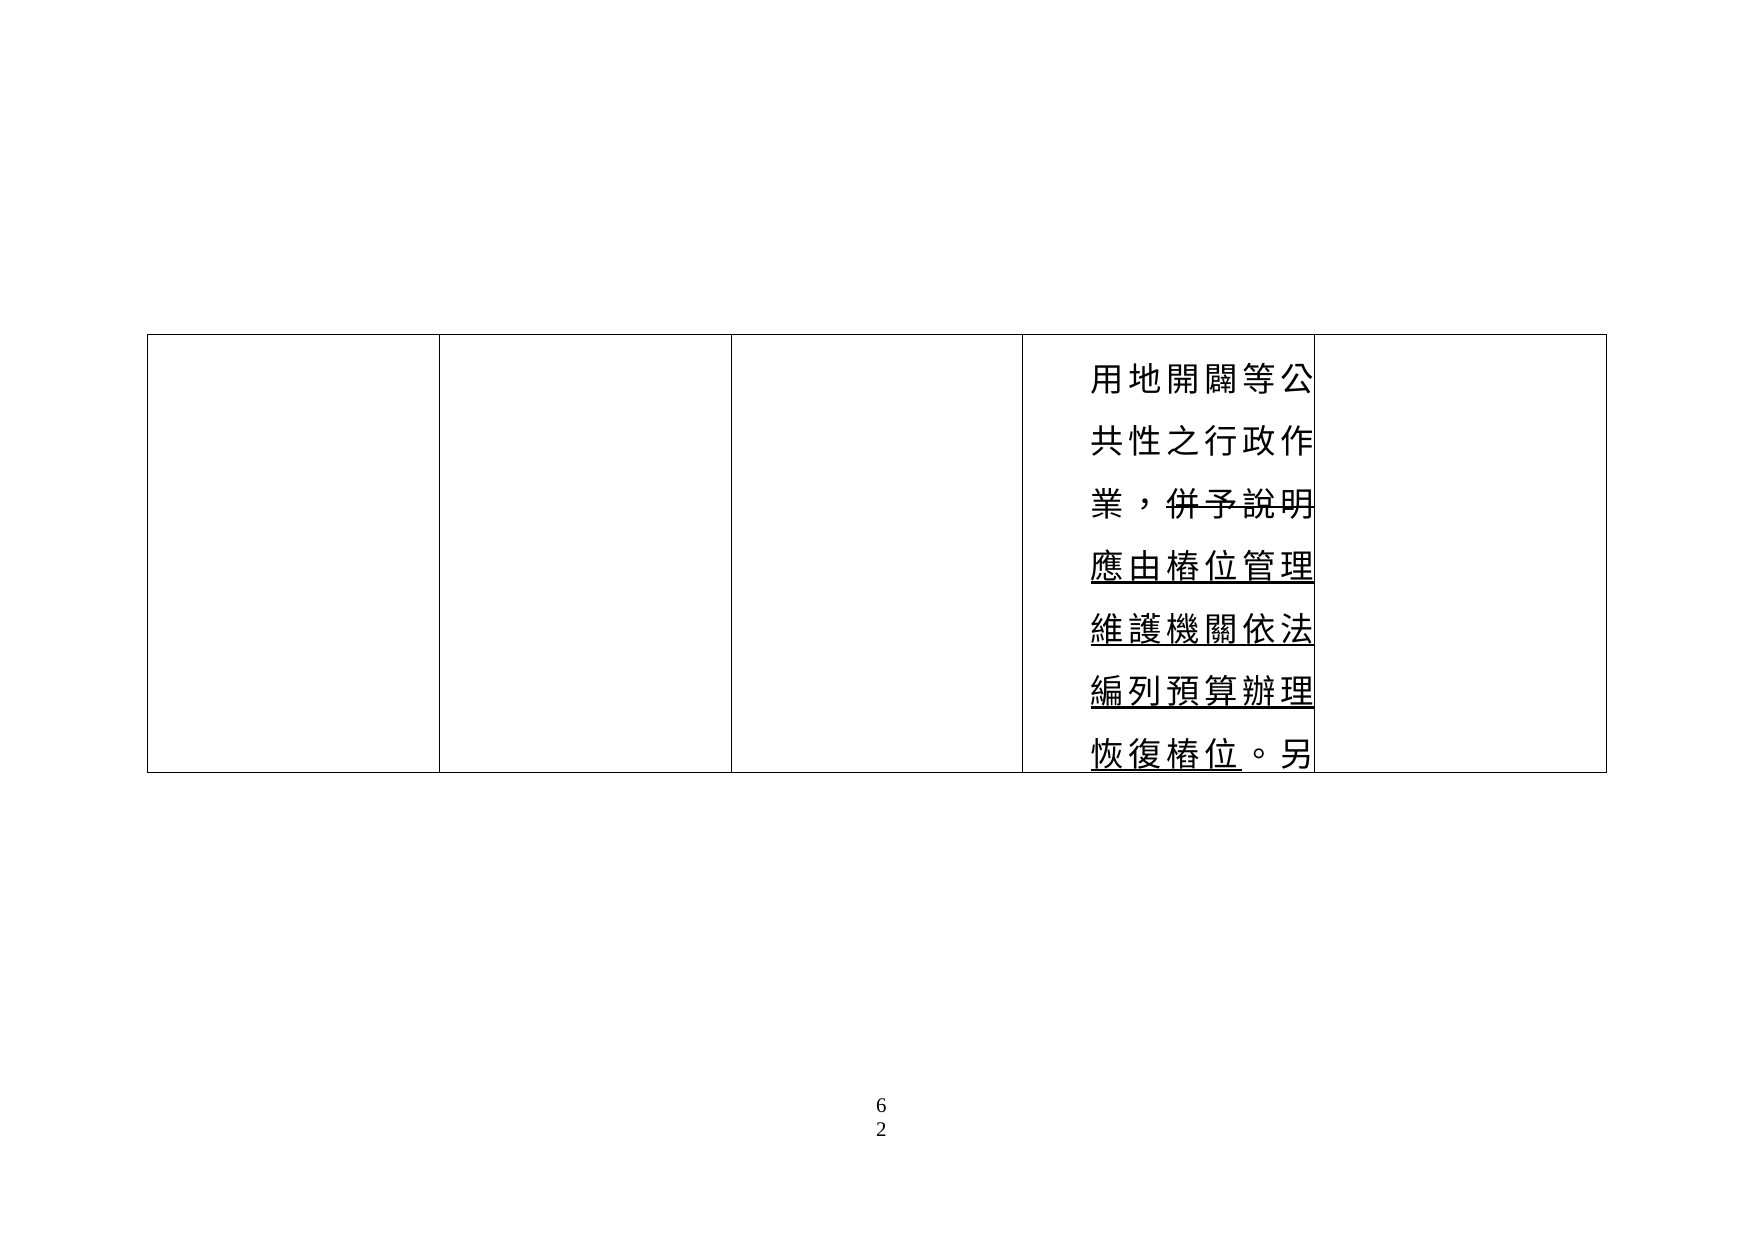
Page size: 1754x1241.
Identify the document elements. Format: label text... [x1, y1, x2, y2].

table_cell [440, 335, 731, 772]
table_cell 用地開闢等公共性之行政作業，併予說明應由樁位管理維護機關依法編列預算辦理恢復樁位。另 [1023, 335, 1314, 772]
table_cell [1315, 335, 1606, 772]
table_cell [148, 335, 439, 772]
table_cell [732, 335, 1022, 772]
